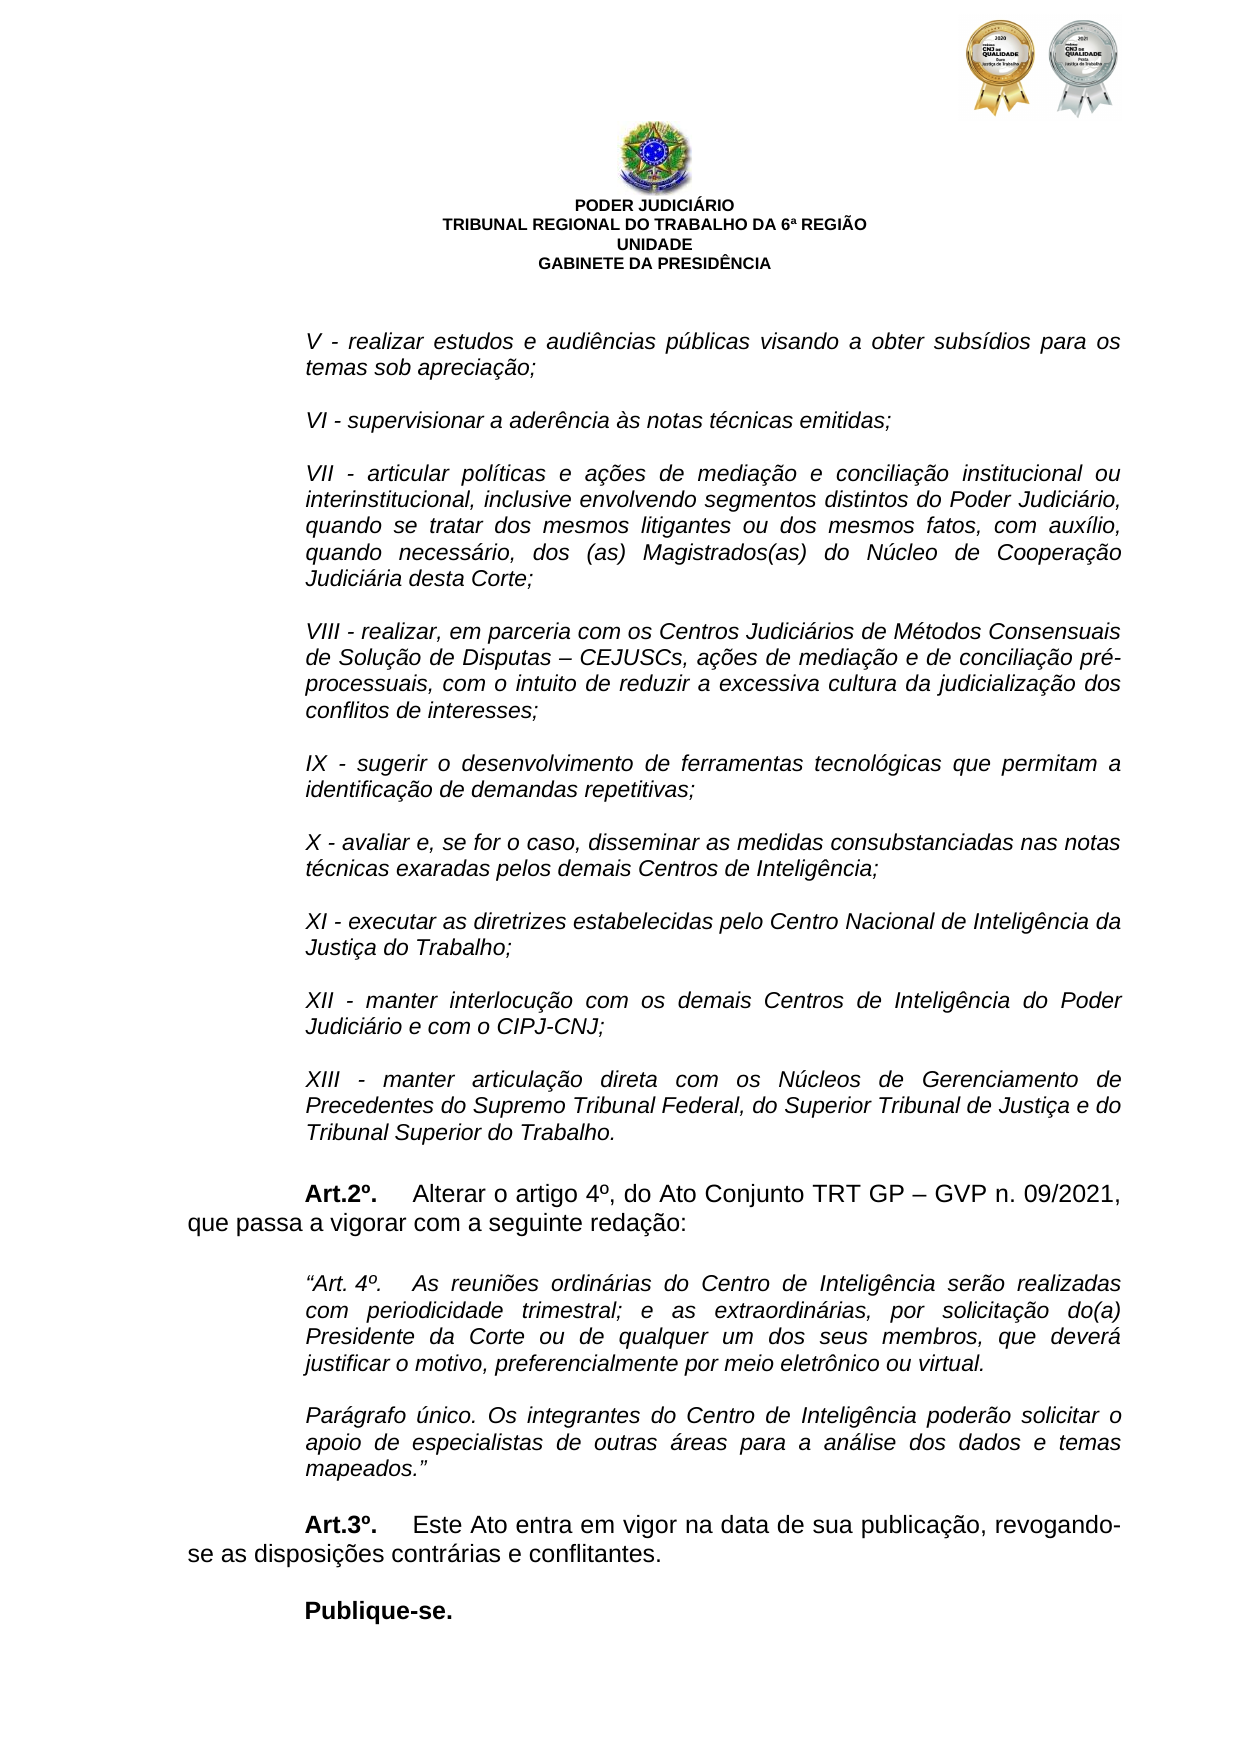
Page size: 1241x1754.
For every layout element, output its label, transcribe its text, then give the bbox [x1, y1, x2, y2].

text “Art. 4º. As reuniões ordinárias do Centro de Inteligência serão realizadas com periodicidade trimestral; e as extraordinárias, por solicitação do(a) Presidente da Corte ou de qualquer um dos seus membros, que deverá justificar o motivo, preferencialmente por meio eletrônico ou virtual. [305, 1270, 1122, 1376]
text V - realizar estudos e audiências públicas visando a obter subsídios para os temas sob apreciação; [305, 328, 1122, 381]
text VIII - realizar, em parceria com os Centros Judiciários de Métodos Consensuais de Solução de Disputas – CEJUSCs, ações de mediação e de conciliação pré-processuais, com o intuito de reduzir a excessiva cultura da judicialização dos conflitos de interesses; [305, 618, 1122, 723]
picture [617, 121, 693, 196]
text Parágrafo único. Os integrantes do Centro de Inteligência poderão solicitar o apoio de especialistas de outras áreas para a análise dos dados e temas mapeados.” [305, 1402, 1122, 1481]
text XI - executar as diretrizes estabelecidas pelo Centro Nacional de Inteligência da Justiça do Trabalho; [305, 908, 1122, 960]
text XII - manter interlocução com os demais Centros de Inteligência do Poder Judiciário e com o CIPJ-CNJ; [305, 987, 1122, 1039]
text Art.2º. Alterar o artigo 4º, do Ato Conjunto TRT GP – GVP n. 09/2021, que passa a vigorar com a seguinte redação: [187, 1179, 1122, 1236]
picture [958, 14, 1123, 121]
text VI - supervisionar a aderência às notas técnicas emitidas; [305, 407, 1122, 433]
text IX - sugerir o desenvolvimento de ferramentas tecnológicas que permitam a identificação de demandas repetitivas; [305, 749, 1122, 802]
text X - avaliar e, se for o caso, disseminar as medidas consubstanciadas nas notas técnicas exaradas pelos demais Centros de Inteligência; [305, 828, 1122, 881]
text VII - articular políticas e ações de mediação e conciliação institucional ou interinstitucional, inclusive envolvendo segmentos distintos do Poder Judiciário, quando se tratar dos mesmos litigantes ou dos mesmos fatos, com auxílio, quando necessário, dos (as) Magistrados(as) do Núcleo de Cooperação Judiciária desta Corte; [305, 459, 1122, 591]
text XIII - manter articulação direta com os Núcleos de Gerenciamento de Precedentes do Supremo Tribunal Federal, do Superior Tribunal de Justiça e do Tribunal Superior do Trabalho. [305, 1066, 1122, 1145]
text Publique-se. [187, 1596, 1122, 1625]
text Art.3º. Este Ato entra em vigor na data de sua publicação, revogando-se as disposições contrárias e conflitantes. [187, 1510, 1122, 1567]
